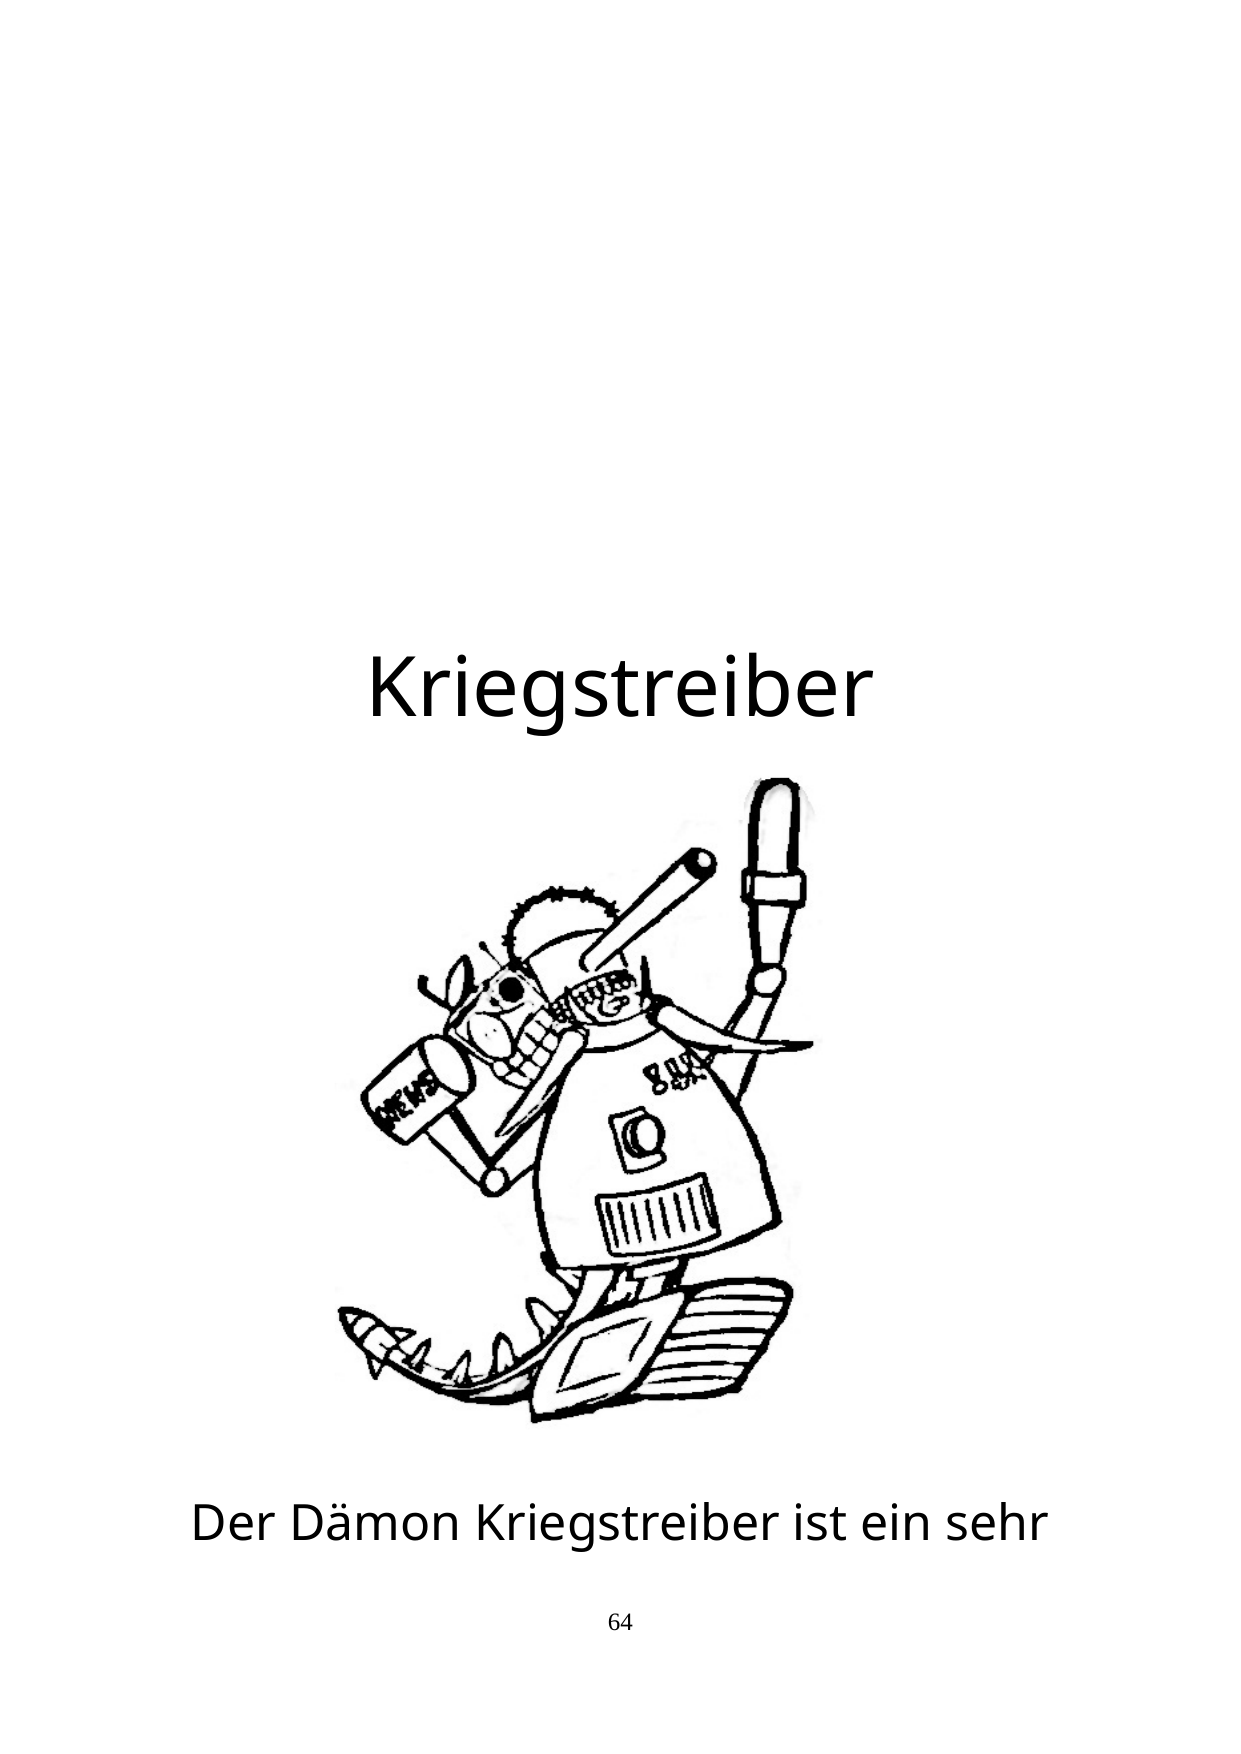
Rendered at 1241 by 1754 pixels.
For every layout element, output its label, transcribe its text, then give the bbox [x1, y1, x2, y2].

picture [334, 766, 860, 1487]
text Der Dämon Kriegstreiber ist ein sehr [118, 753, 1122, 1555]
subtitle Kriegstreiber [118, 627, 1122, 740]
